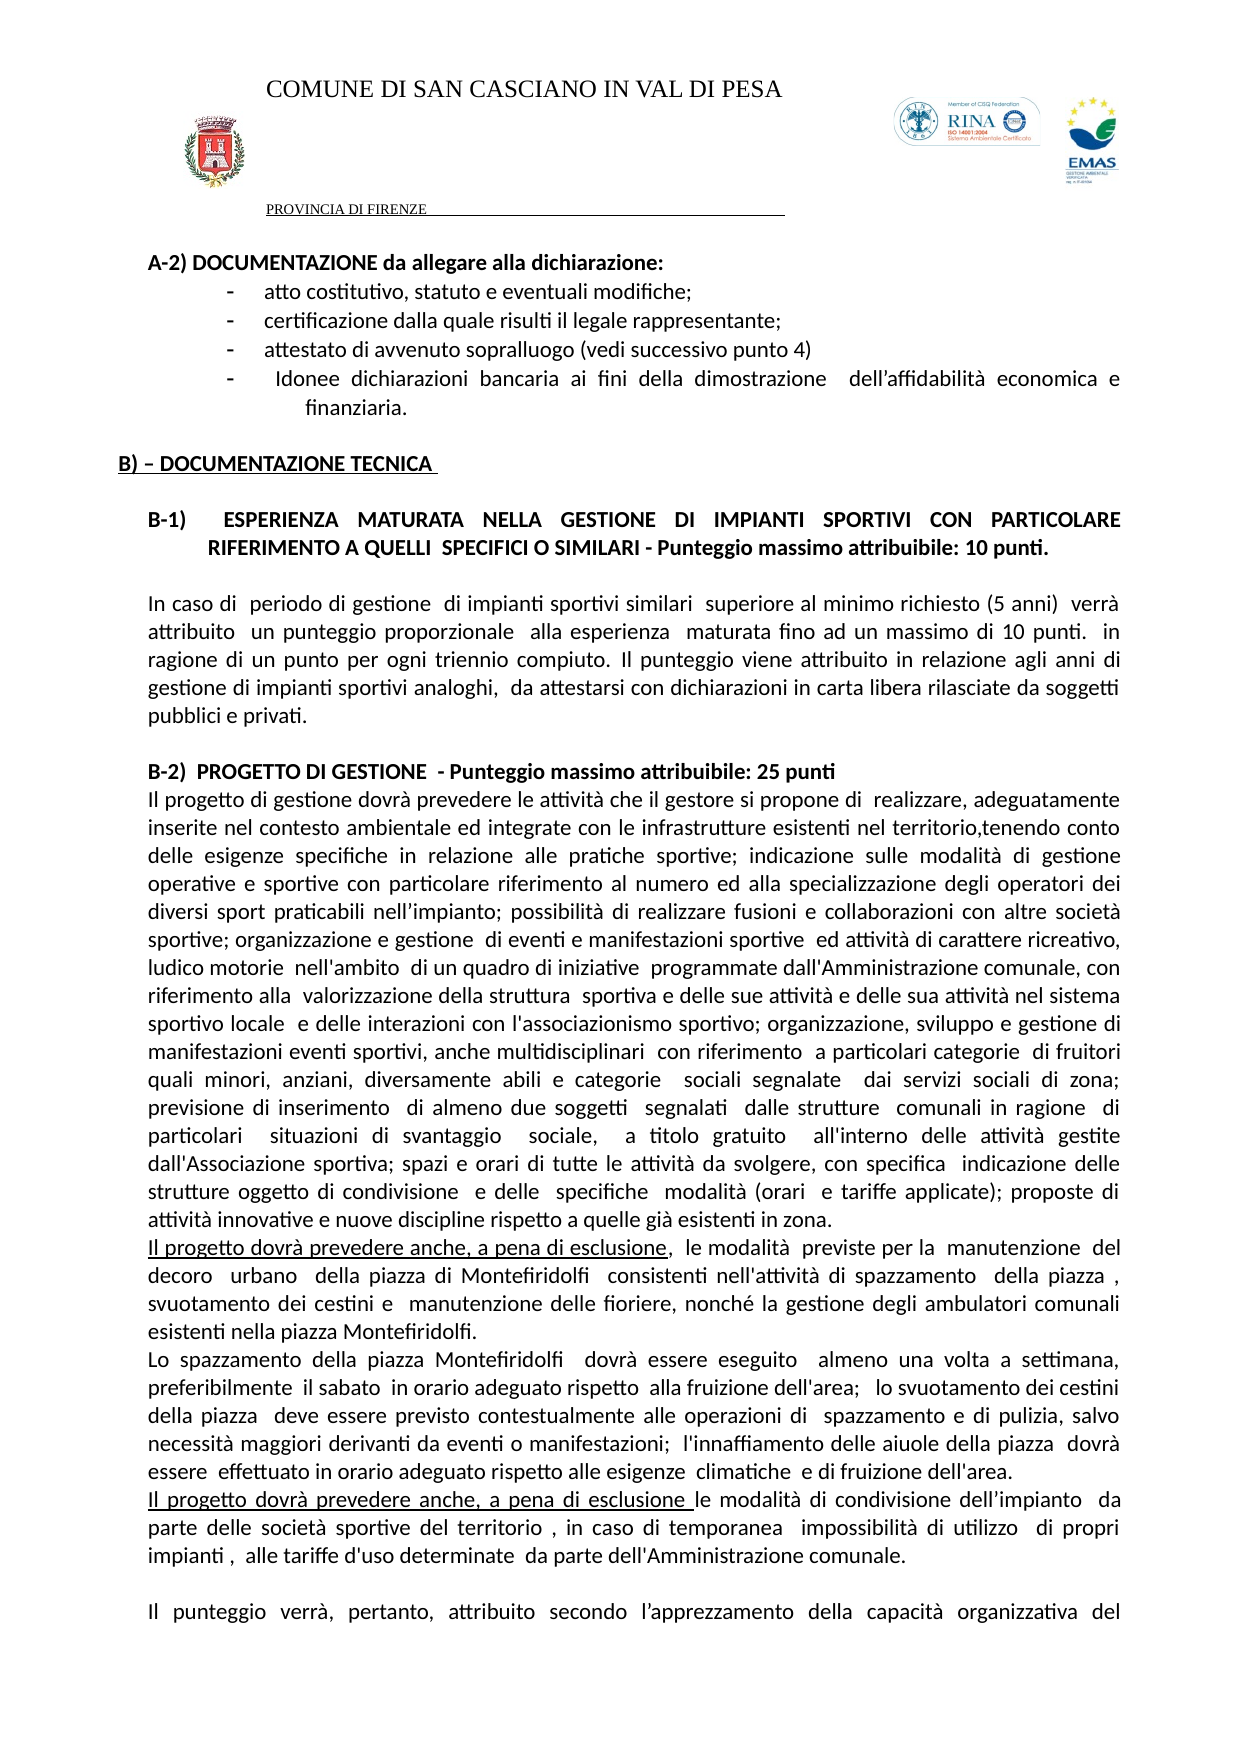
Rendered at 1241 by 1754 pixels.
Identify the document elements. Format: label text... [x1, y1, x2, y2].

text Il punteggio verrà, pertanto, attribuito secondo l’apprezzamento della capacità organizzativa del [148, 1597, 1122, 1626]
list attestato di avvenuto sopralluogo (vedi successivo punto 4) [226, 336, 1122, 363]
subtitle A-2) DOCUMENTAZIONE da allegare alla dichiarazione: [148, 248, 1122, 276]
text Il progetto di gestione dovrà prevedere le attività che il gestore si propone di realizzare, adeguatamente inserite nel contesto ambientale ed integrate con le infrastrutture esistenti nel territorio,tenendo conto delle esigenze specifiche in relazione alle pratiche sportive; indicazione sulle modalità di gestione operative e sportive con particolare riferimento al numero ed alla specializzazione degli operatori dei diversi sport praticabili nell’impianto; possibilità di realizzare fusioni e collaborazioni con altre società sportive; organizzazione e gestione di eventi e manifestazioni sportive ed attività di carattere ricreativo, ludico motorie nell'ambito di un quadro di iniziative programmate dall'Amministrazione comunale, con riferimento alla valorizzazione della struttura sportiva e delle sue attività e delle sua attività nel sistema sportivo locale e delle interazioni con l'associazionismo sportivo; organizzazione, sviluppo e gestione di manifestazioni eventi sportivi, anche multidisciplinari con riferimento a particolari categorie di fruitori quali minori, anziani, diversamente abili e categorie sociali segnalate dai servizi sociali di zona; previsione di inserimento di almeno due soggetti segnalati dalle strutture comunali in ragione di particolari situazioni di svantaggio sociale, a titolo gratuito all'interno delle attività gestite dall'Associazione sportiva; spazi e orari di tutte le attività da svolgere, con specifica indicazione delle strutture oggetto di condivisione e delle specifiche modalità (orari e tariffe applicate); proposte di attività innovative e nuove discipline rispetto a quelle già esistenti in zona. [148, 785, 1122, 1233]
text Lo spazzamento della piazza Montefiridolfi dovrà essere eseguito almeno una volta a settimana, preferibilmente il sabato in orario adeguato rispetto alla fruizione dell'area; lo svuotamento dei cestini della piazza deve essere previsto contestualmente alle operazioni di spazzamento e di pulizia, salvo necessità maggiori derivanti da eventi o manifestazioni; l'innaffiamento delle aiuole della piazza dovrà essere effettuato in orario adeguato rispetto alle esigenze climatiche e di fruizione dell'area. [148, 1345, 1122, 1485]
text B-2) PROGETTO DI GESTIONE - Punteggio massimo attribuibile: 25 punti [148, 757, 1122, 785]
list atto costitutivo, statuto e eventuali modifiche; [226, 277, 1122, 305]
text In caso di periodo di gestione di impianti sportivi similari superiore al minimo richiesto (5 anni) verrà attribuito un punteggio proporzionale alla esperienza maturata fino ad un massimo di 10 punti. in ragione di un punto per ogni triennio compiuto. Il punteggio viene attribuito in relazione agli anni di gestione di impianti sportivi analoghi, da attestarsi con dichiarazioni in carta libera rilasciate da soggetti pubblici e privati. [148, 589, 1122, 729]
list certificazione dalla quale risulti il legale rappresentante; [226, 306, 1122, 334]
subtitle B) – DOCUMENTAZIONE TECNICA [118, 449, 1122, 477]
subtitle B-1) ESPERIENZA MATURATA NELLA GESTIONE DI IMPIANTI SPORTIVI CON PARTICOLARE RIFERIMENTO A QUELLI SPECIFICI O SIMILARI - Punteggio massimo attribuibile: 10 punti. [148, 505, 1122, 561]
text Il progetto dovrà prevedere anche, a pena di esclusione le modalità di condivisione dell’impianto da parte delle società sportive del territorio , in caso di temporanea impossibilità di utilizzo di propri impianti , alle tariffe d'uso determinate da parte dell'Amministrazione comunale. [148, 1485, 1122, 1569]
text Il progetto dovrà prevedere anche, a pena di esclusione, le modalità previste per la manutenzione del decoro urbano della piazza di Montefiridolfi consistenti nell'attività di spazzamento della piazza , svuotamento dei cestini e manutenzione delle fioriere, nonché la gestione degli ambulatori comunali esistenti nella piazza Montefiridolfi. [148, 1233, 1122, 1345]
list Idonee dichiarazioni bancaria ai fini della dimostrazione dell’affidabilità economica e finanziaria. [226, 364, 1122, 421]
